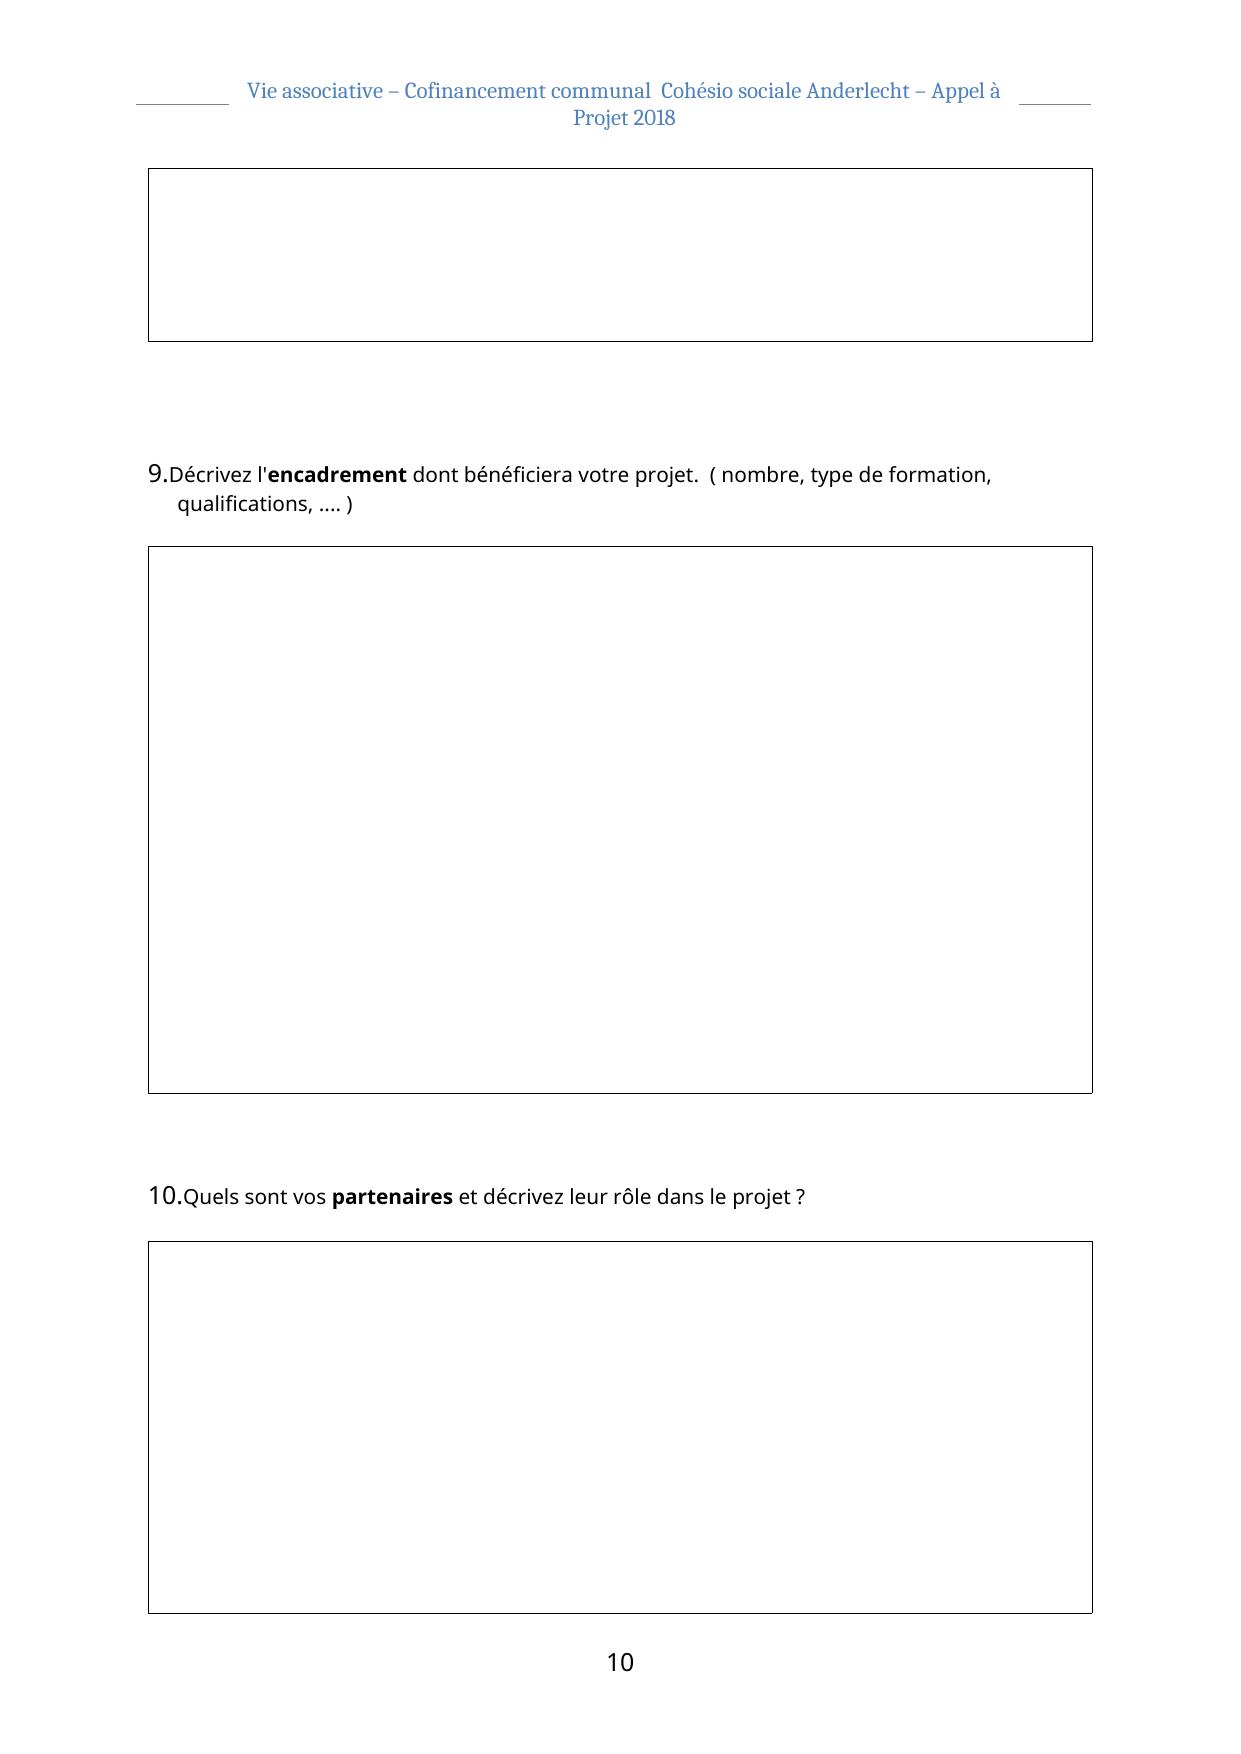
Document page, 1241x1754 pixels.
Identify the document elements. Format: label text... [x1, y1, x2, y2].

table_header [149, 1242, 1092, 1613]
list Quels sont vos partenaires et décrivez leur rôle dans le projet ? [148, 1178, 1093, 1212]
table_header [149, 169, 1092, 341]
table_header [149, 547, 1092, 1093]
list Décrivez l'encadrement dont bénéficiera votre projet. ( nombre, type de formation, qualifications, .... ) [148, 455, 1093, 518]
